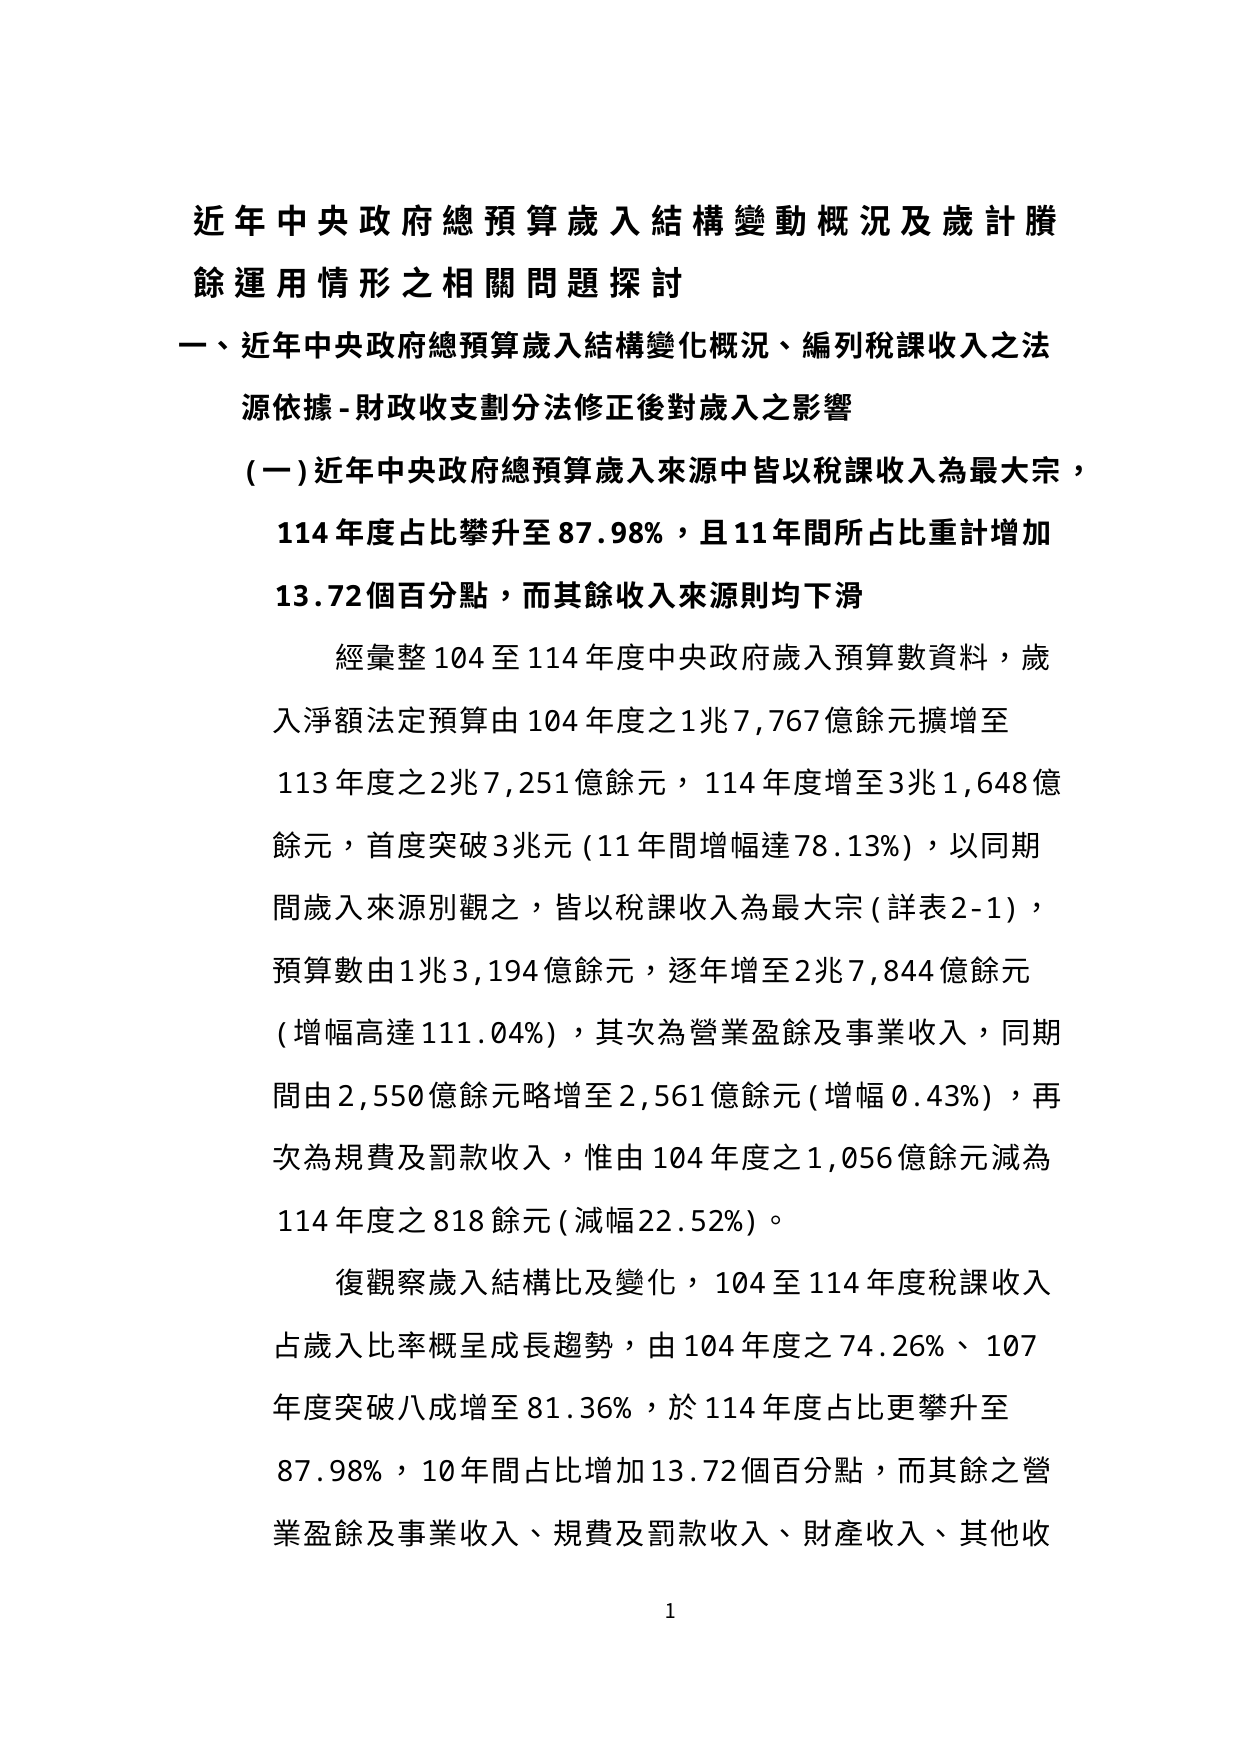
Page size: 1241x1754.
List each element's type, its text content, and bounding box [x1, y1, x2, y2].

text 一、近年中央政府總預算歲入結構變化概況、編列稅課收入之法源依據-財政收支劃分法修正後對歲入之影響 [177, 302, 1063, 427]
text 復觀察歲入結構比及變化，104至114年度稅課收入占歲入比率概呈成長趨勢，由104年度之74.26%、107年度突破八成增至81.36%，於114年度占比更攀升至87.98%，10年間占比增加13.72個百分點，而其餘之營業盈餘及事業收入、規費及罰款收入、財產收入、其他收 [266, 1240, 1063, 1552]
text 經彙整104至114年度中央政府歲入預算數資料，歲入淨額法定預算由104年度之1兆7,767億餘元擴增至113年度之2兆7,251億餘元，114年度增至3兆1,648億餘元，首度突破3兆元(11年間增幅達78.13%)，以同期間歲入來源別觀之，皆以稅課收入為最大宗(詳表2-1)，預算數由1兆3,194億餘元，逐年增至2兆7,844億餘元(增幅高達111.04%)，其次為營業盈餘及事業收入，同期間由2,550億餘元略增至2,561億餘元(增幅0.43%)，再次為規費及罰款收入，惟由104年度之1,056億餘元減為114年度之818餘元(減幅22.52%)。 [266, 615, 1063, 1240]
text 近年中央政府總預算歲入結構變動概況及歲計賸餘運用情形之相關問題探討 [178, 177, 1063, 302]
text (一)近年中央政府總預算歲入來源中皆以稅課收入為最大宗，114年度占比攀升至87.98%，且11年間所占比重計增加13.72個百分點，而其餘收入來源則均下滑 [236, 427, 1063, 615]
